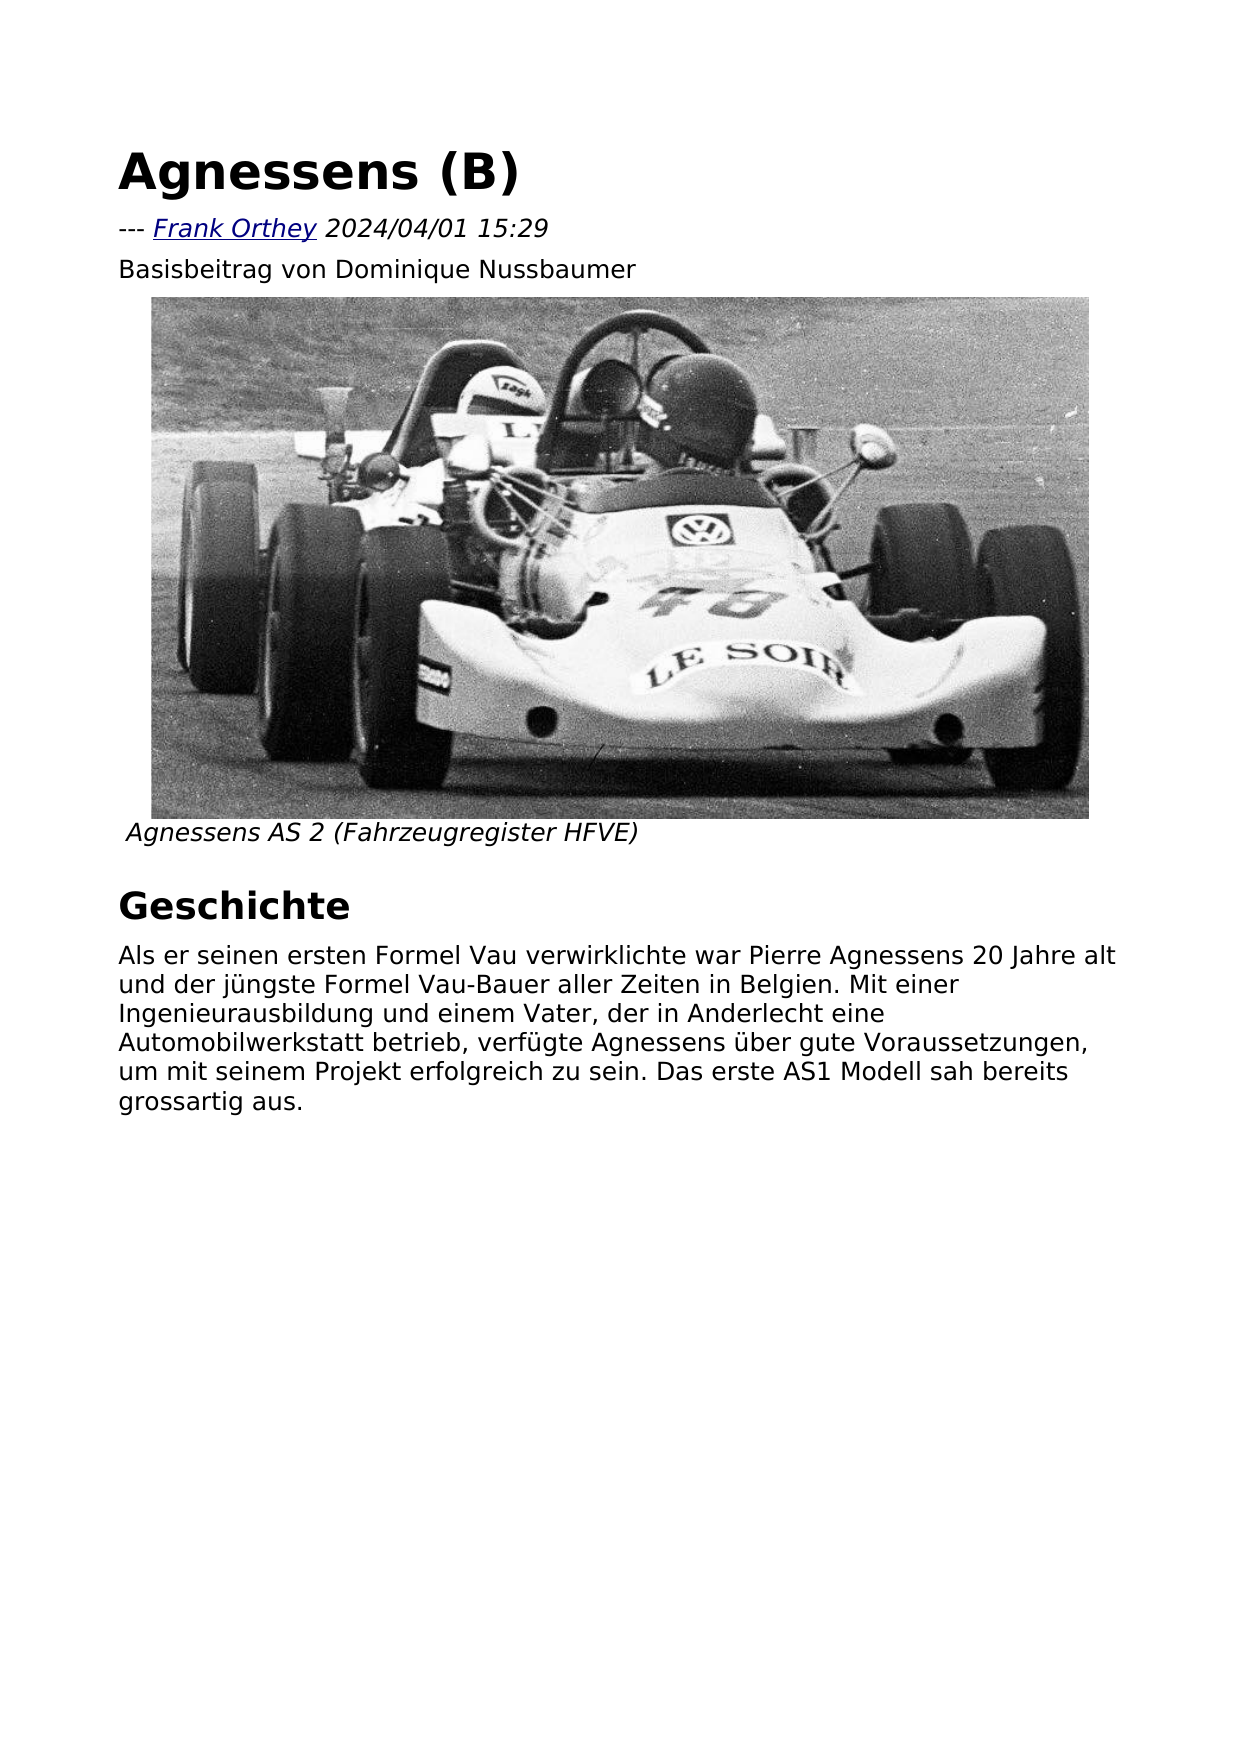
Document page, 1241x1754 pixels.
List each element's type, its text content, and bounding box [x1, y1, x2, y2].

subtitle Geschichte [118, 885, 1122, 928]
text Basisbeitrag von Dominique Nussbaumer [118, 256, 1122, 285]
text Als er seinen ersten Formel Vau verwirklichte war Pierre Agnessens 20 Jahre alt und der jüngste Formel Vau-Bauer aller Zeiten in Belgien. Mit einer Ingenieurausbildung und einem Vater, der in Anderlecht eine Automobilwerkstatt betrieb, verfügte Agnessens über gute Voraussetzungen, um mit seinem Projekt erfolgreich zu sein. Das erste AS1 Modell sah bereits grossartig aus. [118, 941, 1122, 1116]
text Agnessens AS 2 (Fahrzeugregister HFVE) [118, 297, 1122, 847]
subtitle Agnessens (B) [118, 143, 1122, 201]
text --- Frank Orthey 2024/04/01 15:29 [118, 214, 1122, 243]
picture [151, 297, 1089, 819]
